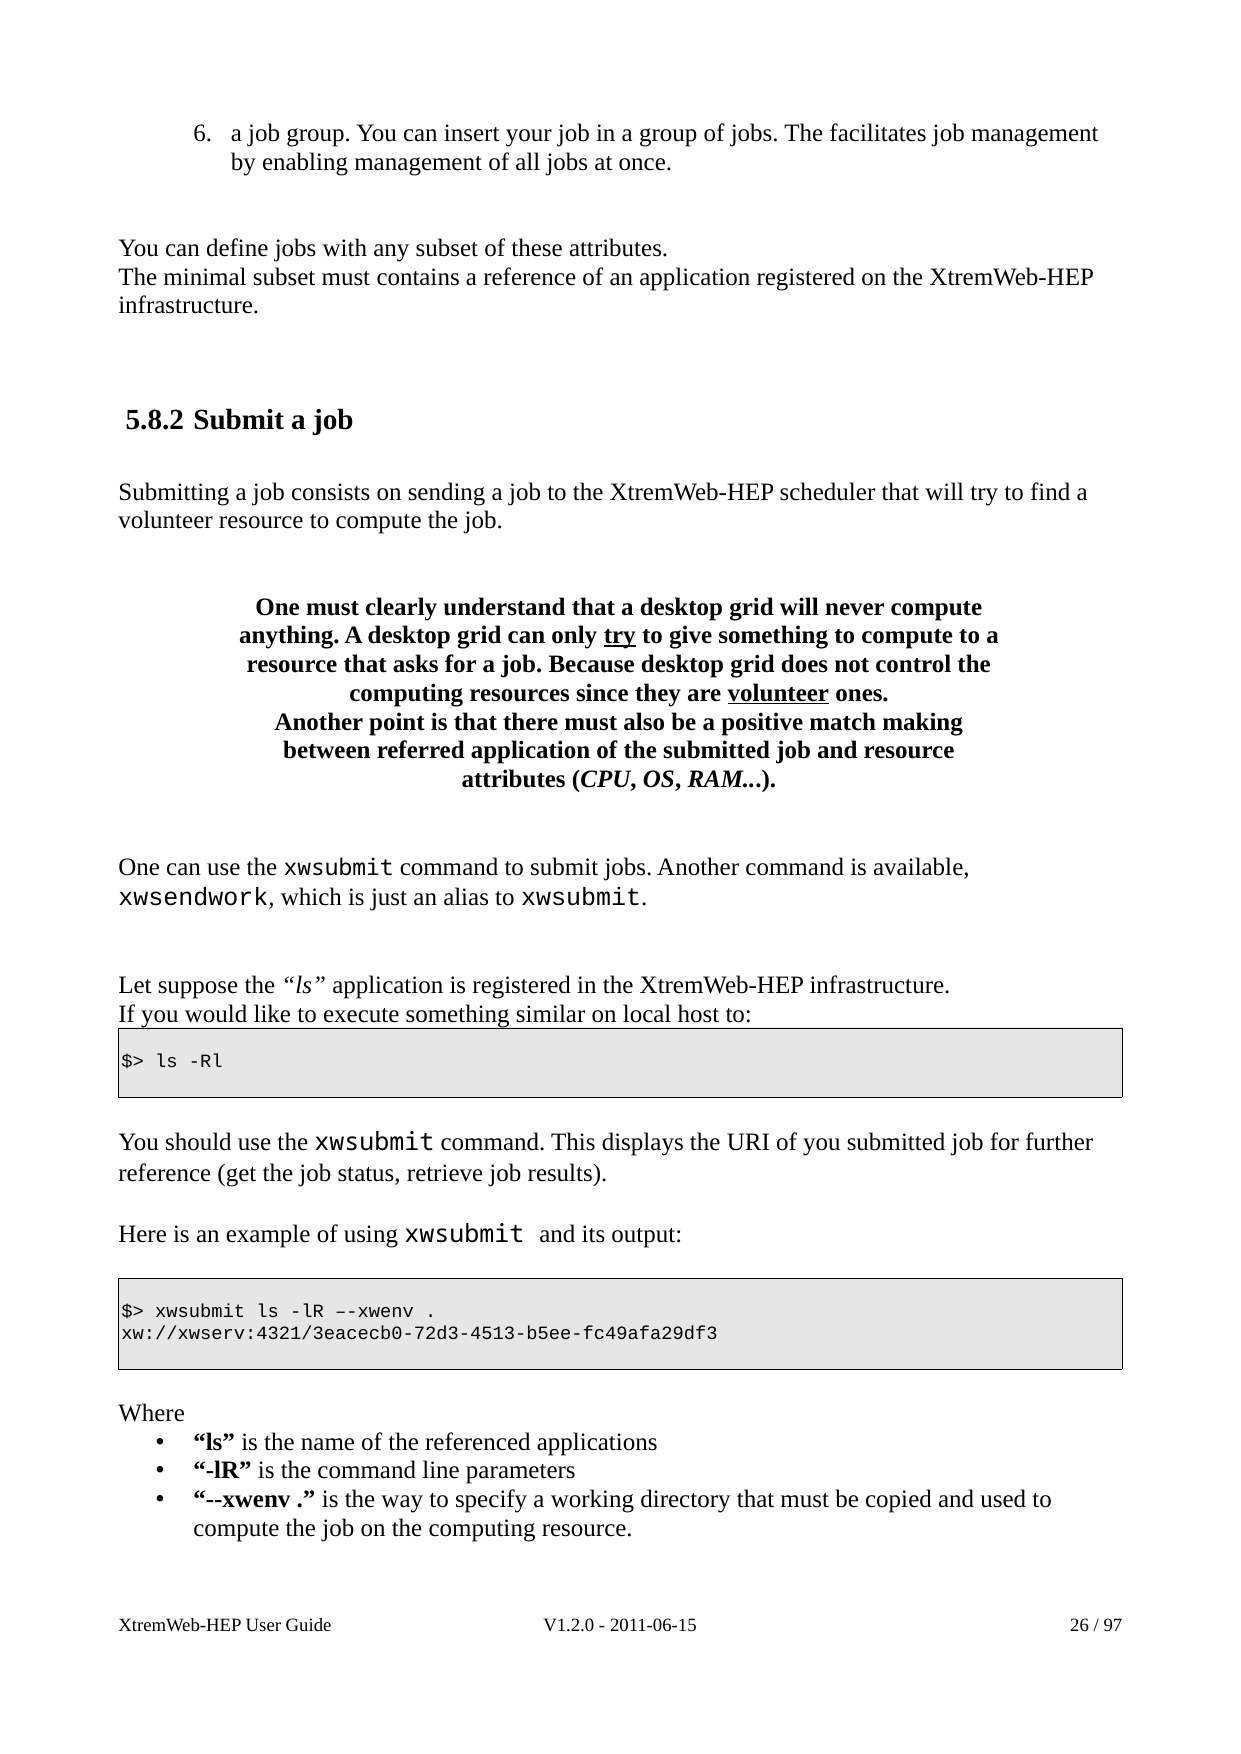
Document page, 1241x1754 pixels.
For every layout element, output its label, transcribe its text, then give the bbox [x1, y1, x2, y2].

list “-lR” is the command line parameters [156, 1455, 1122, 1484]
text Let suppose the “ls” application is registered in the XtremWeb-HEP infrastructure. [118, 970, 1122, 999]
text You can define jobs with any subset of these attributes. [118, 233, 1122, 262]
list “--xwenv .” is the way to specify a working directory that must be copied and used to compute the job on the computing resource. [156, 1484, 1122, 1542]
list “ls” is the name of the referenced applications [156, 1427, 1122, 1455]
text You should use the xwsubmit command. This displays the URI of you submitted job for further reference (get the job status, retrieve job results). [118, 1124, 1122, 1186]
text Where [118, 1398, 1122, 1427]
subtitle Submit a job [118, 402, 1122, 435]
text If you would like to execute something similar on local host to: [118, 999, 1122, 1027]
text Another point is that there must also be a positive match making between referred application of the submitted job and resource attributes (CPU, OS, RAM...). [233, 707, 1004, 793]
text One must clearly understand that a desktop grid will never compute anything. A desktop grid can only try to give something to compute to a resource that asks for a job. Because desktop grid does not control the computing resources since they are volunteer ones. [233, 592, 1004, 707]
text One can use the xwsubmit command to submit jobs. Another command is available, xwsendwork, which is just an alias to xwsubmit. [118, 850, 1122, 912]
list a job group. You can insert your job in a group of jobs. The facilitates job management by enabling management of all jobs at once. [193, 118, 1122, 176]
text The minimal subset must contains a reference of an application registered on the XtremWeb-HEP infrastructure. [118, 262, 1122, 319]
text Here is an example of using xwsubmit and its output: [118, 1215, 1122, 1249]
text $> ls -Rl [119, 1049, 1122, 1070]
text Submitting a job consists on sending a job to the XtremWeb-HEP scheduler that will try to find a volunteer resource to compute the job. [118, 477, 1122, 534]
text $> xwsubmit ls -lR –-xwenv . xw://xwserv:4321/3eacecb0-72d3-4513-b5ee-fc49afa29df3 [119, 1299, 1122, 1342]
